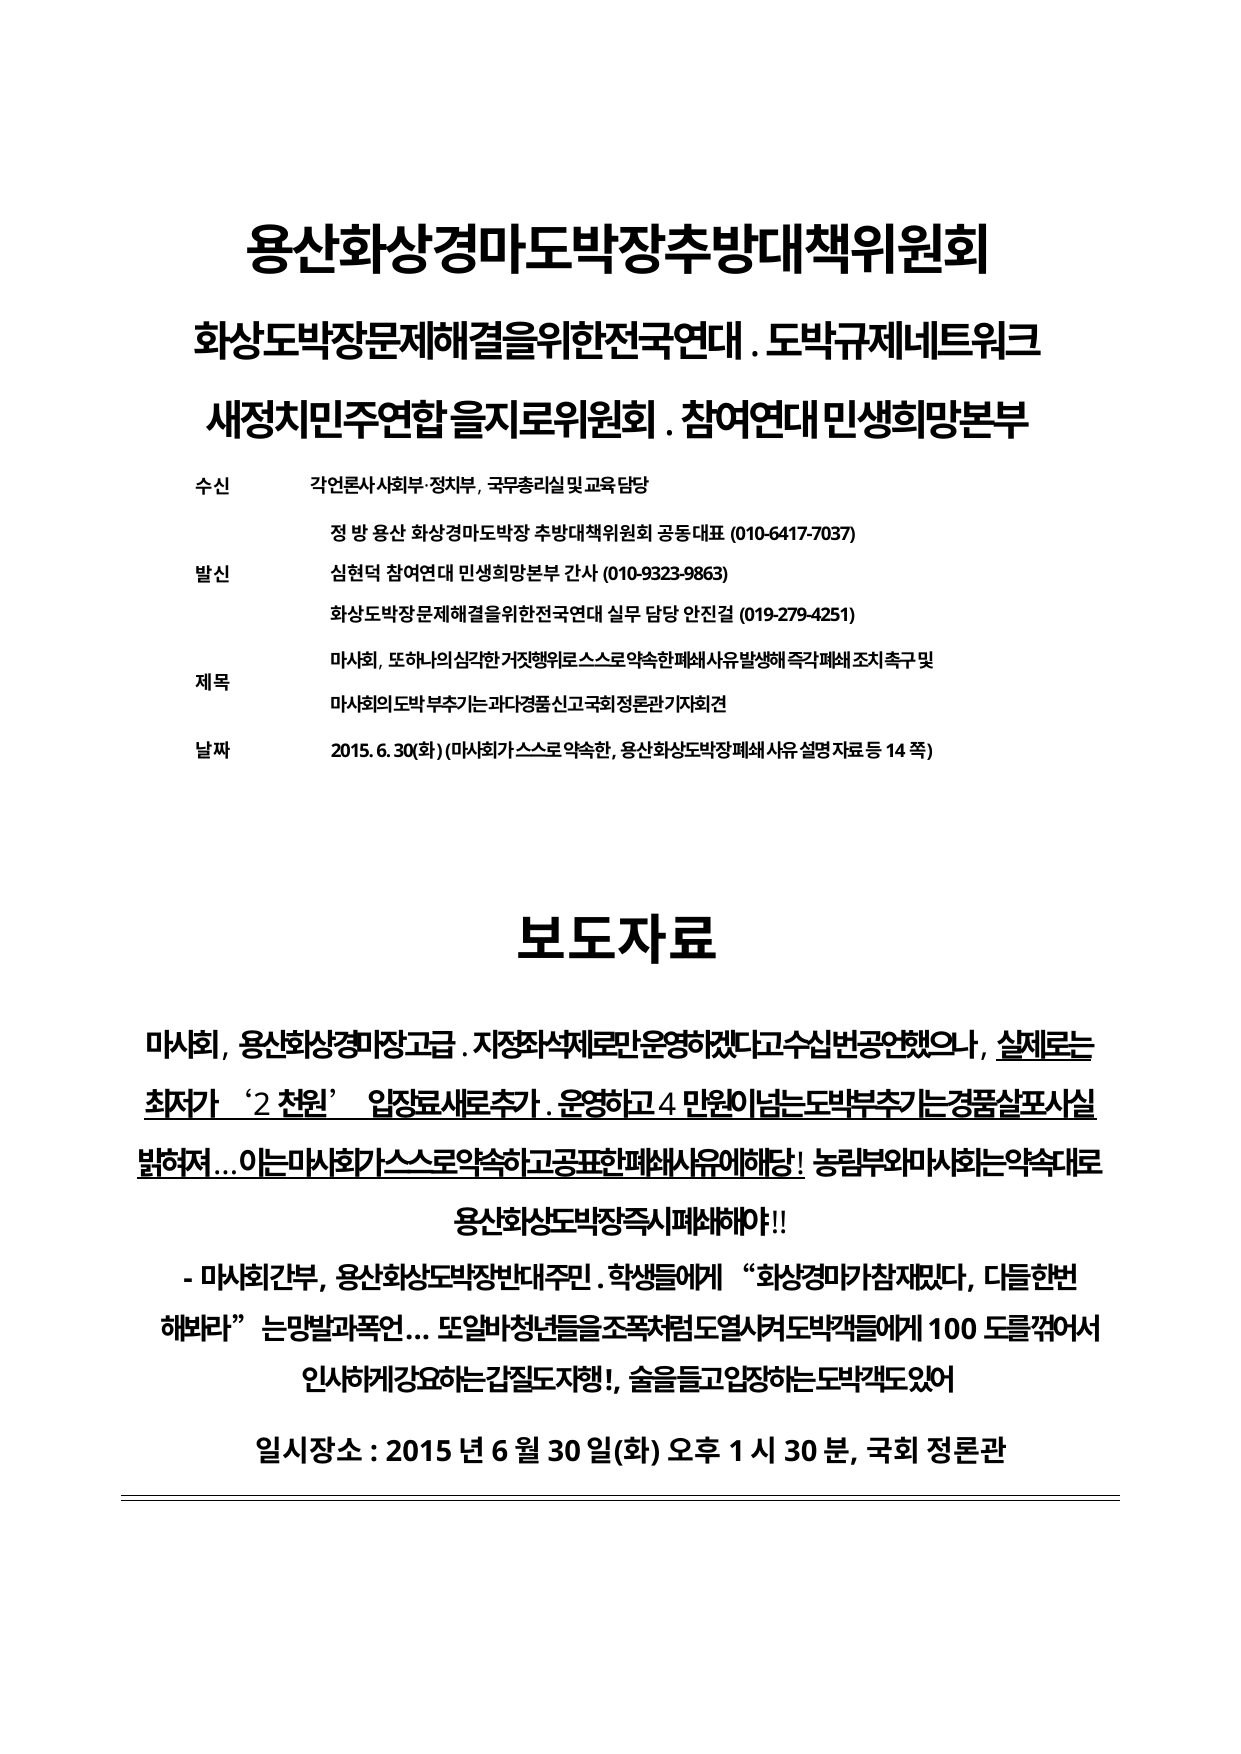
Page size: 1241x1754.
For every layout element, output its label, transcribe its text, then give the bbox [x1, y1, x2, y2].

text 보 도 자 료 [118, 896, 1122, 975]
table_cell 마사회, 또 하나의 심각한 거짓행위로 스스로 약속한 폐쇄 사유 발생해 즉각 폐쇄 조치 촉구 및 마사회의 도박 부추기는 과다경품 신고 국회 정론관 기자회견 [307, 643, 1114, 732]
table_cell 일시장소 : 2015년 6월 30일(화) 오후 1시 30분, 국회 정론관 [121, 1407, 1120, 1494]
table_header 마사회, 용산화상경마장 고급․지정좌석제로만 운영하겠다고 수십 번 공언했으나, 실제로는 최저가 ‘2천원’ 입장료 새로 추가․운영하고 4만원이 넘는 도박부추기는 경품 살포 사실 밝혀져...이는 마사회가 스스로 약속하고 공표한 폐쇄사유에 해당! 농림부와 마사회는 약속대로 용산 화상도박장 즉시 폐쇄해야!! [121, 1017, 1120, 1252]
table_cell 정 방 용산 화상경마도박장 추방대책위원회 공동대표 (010-6417-7037) 심현덕 참여연대 민생희망본부 간사 (010-9323-9863) 화상도박장문제해결을위한전국연대 실무 담당 안진걸 (019-279-4251) [307, 515, 1114, 643]
table_cell 2015. 6. 30(화) (마사회가 스스로 약속한, 용산 화상도박장 폐쇄 사유 설명 자료 등 14쪽) [307, 733, 1114, 778]
table_cell 제 목 [121, 643, 307, 732]
text 용산화상경마도박장추방대책위원회 [118, 207, 1122, 285]
text 화상도박장문제해결을위한전국연대․도박규제네트워크 [118, 308, 1122, 369]
table_cell - 마사회 간부, 용산 화상도박장 반대 주민․학생들에게 “화상경마가 참 재밌다, 다들 한번 해봐라”는 망발과 폭언... 또 알바 청년들을 조폭처럼 도열시켜 도박객들에게 100도를 꺾어서 인사하게 강요하는 갑질도 자행!, 술을 들고 입장하는 도박객도 있어 [121, 1252, 1120, 1407]
table_cell 날 짜 [121, 733, 307, 778]
table_cell 발 신 [121, 515, 307, 643]
table_header 각 언론사 사회부·정치부, 국무총리실 및 교육 담당 [307, 468, 1114, 515]
table_header 수 신 [121, 468, 307, 515]
text 새정치민주연합 을지로위원회․참여연대 민생희망본부 [118, 387, 1122, 447]
